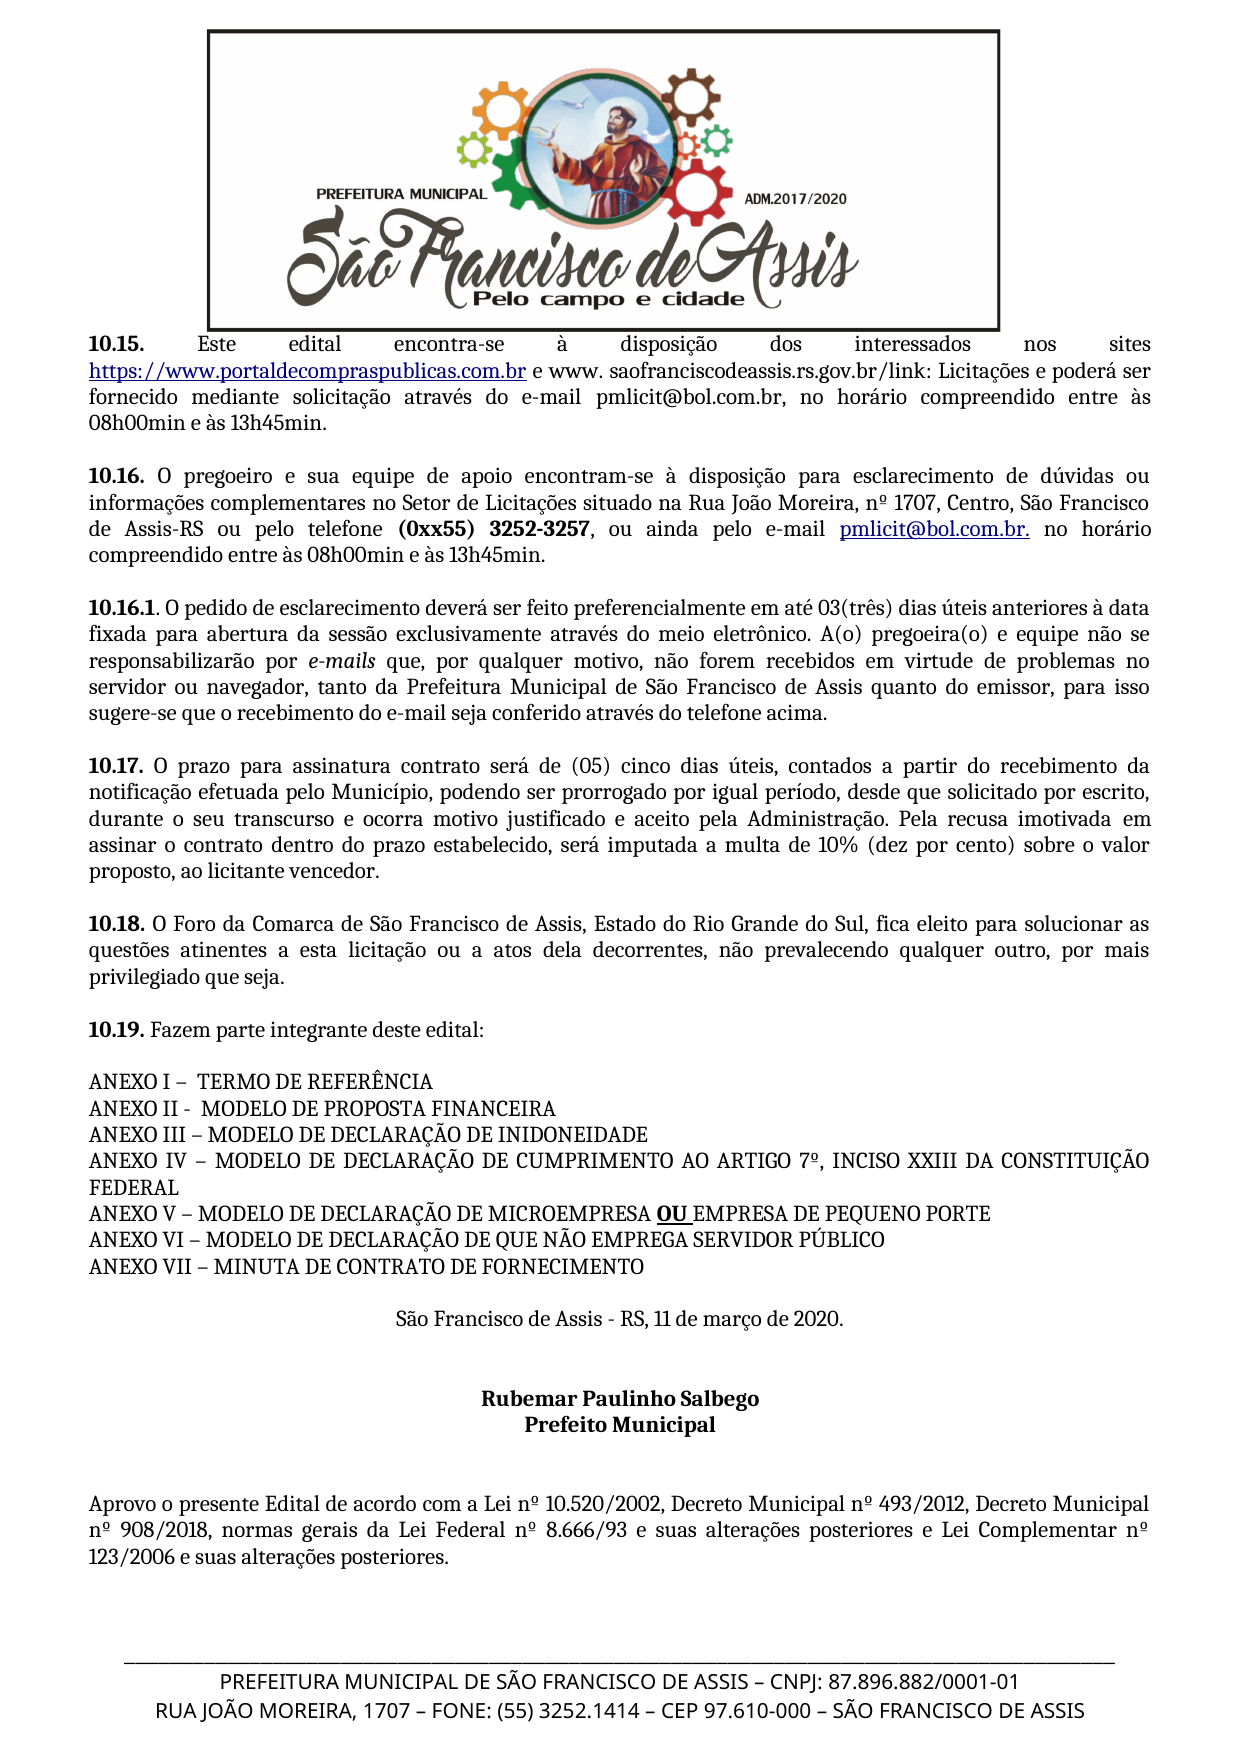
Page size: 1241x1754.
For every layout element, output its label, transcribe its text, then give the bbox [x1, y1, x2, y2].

text ANEXO I – TERMO DE REFERÊNCIA [89, 1069, 1152, 1095]
text 10.16. O pregoeiro e sua equipe de apoio encontram-se à disposição para esclarecimento de dúvidas ou informações complementares no Setor de Licitações situado na Rua João Moreira, nº 1707, Centro, São Francisco de Assis-RS ou pelo telefone (0xx55) 3252-3257, ou ainda pelo e-mail pmlicit@bol.com.br. no horário compreendido entre às 08h00min e às 13h45min. [89, 463, 1152, 568]
text ANEXO III – MODELO DE DECLARAÇÃO DE INIDONEIDADE [89, 1122, 1152, 1148]
text Prefeito Municipal [89, 1412, 1152, 1438]
text ANEXO V – MODELO DE DECLARAÇÃO DE MICROEMPRESA OU EMPRESA DE PEQUENO PORTE [89, 1201, 1152, 1227]
text Aprovo o presente Edital de acordo com a Lei nº 10.520/2002, Decreto Municipal nº 493/2012, Decreto Municipal nº 908/2018, normas gerais da Lei Federal nº 8.666/93 e suas alterações posteriores e Lei Complementar nº 123/2006 e suas alterações posteriores. [89, 1491, 1152, 1570]
text ANEXO IV – MODELO DE DECLARAÇÃO DE CUMPRIMENTO AO ARTIGO 7º, INCISO XXIII DA CONSTITUIÇÃO FEDERAL [89, 1148, 1152, 1201]
text ANEXO VI – MODELO DE DECLARAÇÃO DE QUE NÃO EMPREGA SERVIDOR PÚBLICO [89, 1227, 1152, 1253]
text 10.16.1. O pedido de esclarecimento deverá ser feito preferencialmente em até 03(três) dias úteis anteriores à data fixada para abertura da sessão exclusivamente através do meio eletrônico. A(o) pregoeira(o) e equipe não se responsabilizarão por e-mails que, por qualquer motivo, não forem recebidos em virtude de problemas no servidor ou navegador, tanto da Prefeitura Municipal de São Francisco de Assis quanto do emissor, para isso sugere-se que o recebimento do e-mail seja conferido através do telefone acima. [89, 595, 1152, 726]
text 10.17. O prazo para assinatura contrato será de (05) cinco dias úteis, contados a partir do recebimento da notificação efetuada pelo Município, podendo ser prorrogado por igual período, desde que solicitado por escrito, durante o seu transcurso e ocorra motivo justificado e aceito pela Administração. Pela recusa imotivada em assinar o contrato dentro do prazo estabelecido, será imputada a multa de 10% (dez por cento) sobre o valor proposto, ao licitante vencedor. [89, 753, 1152, 884]
text 10.18. O Foro da Comarca de São Francisco de Assis, Estado do Rio Grande do Sul, fica eleito para solucionar as questões atinentes a esta licitação ou a atos dela decorrentes, não prevalecendo qualquer outro, por mais privilegiado que seja. [89, 911, 1152, 990]
text ANEXO VII – MINUTA DE CONTRATO DE FORNECIMENTO [89, 1253, 1152, 1280]
text Rubemar Paulinho Salbego [89, 1385, 1152, 1412]
text 10.15. Este edital encontra-se à disposição dos interessados nos sites https://www.portaldecompraspublicas.com.br e www. saofranciscodeassis.rs.gov.br/link: Licitações e poderá ser fornecido mediante solicitação através do e-mail pmlicit@bol.com.br, no horário compreendido entre às 08h00min e às 13h45min. [89, 331, 1152, 437]
text 10.19. Fazem parte integrante deste edital: [89, 1016, 1152, 1043]
text São Francisco de Assis - RS, 11 de março de 2020. [89, 1306, 1152, 1333]
text ANEXO II - MODELO DE PROPOSTA FINANCEIRA [89, 1095, 1152, 1122]
